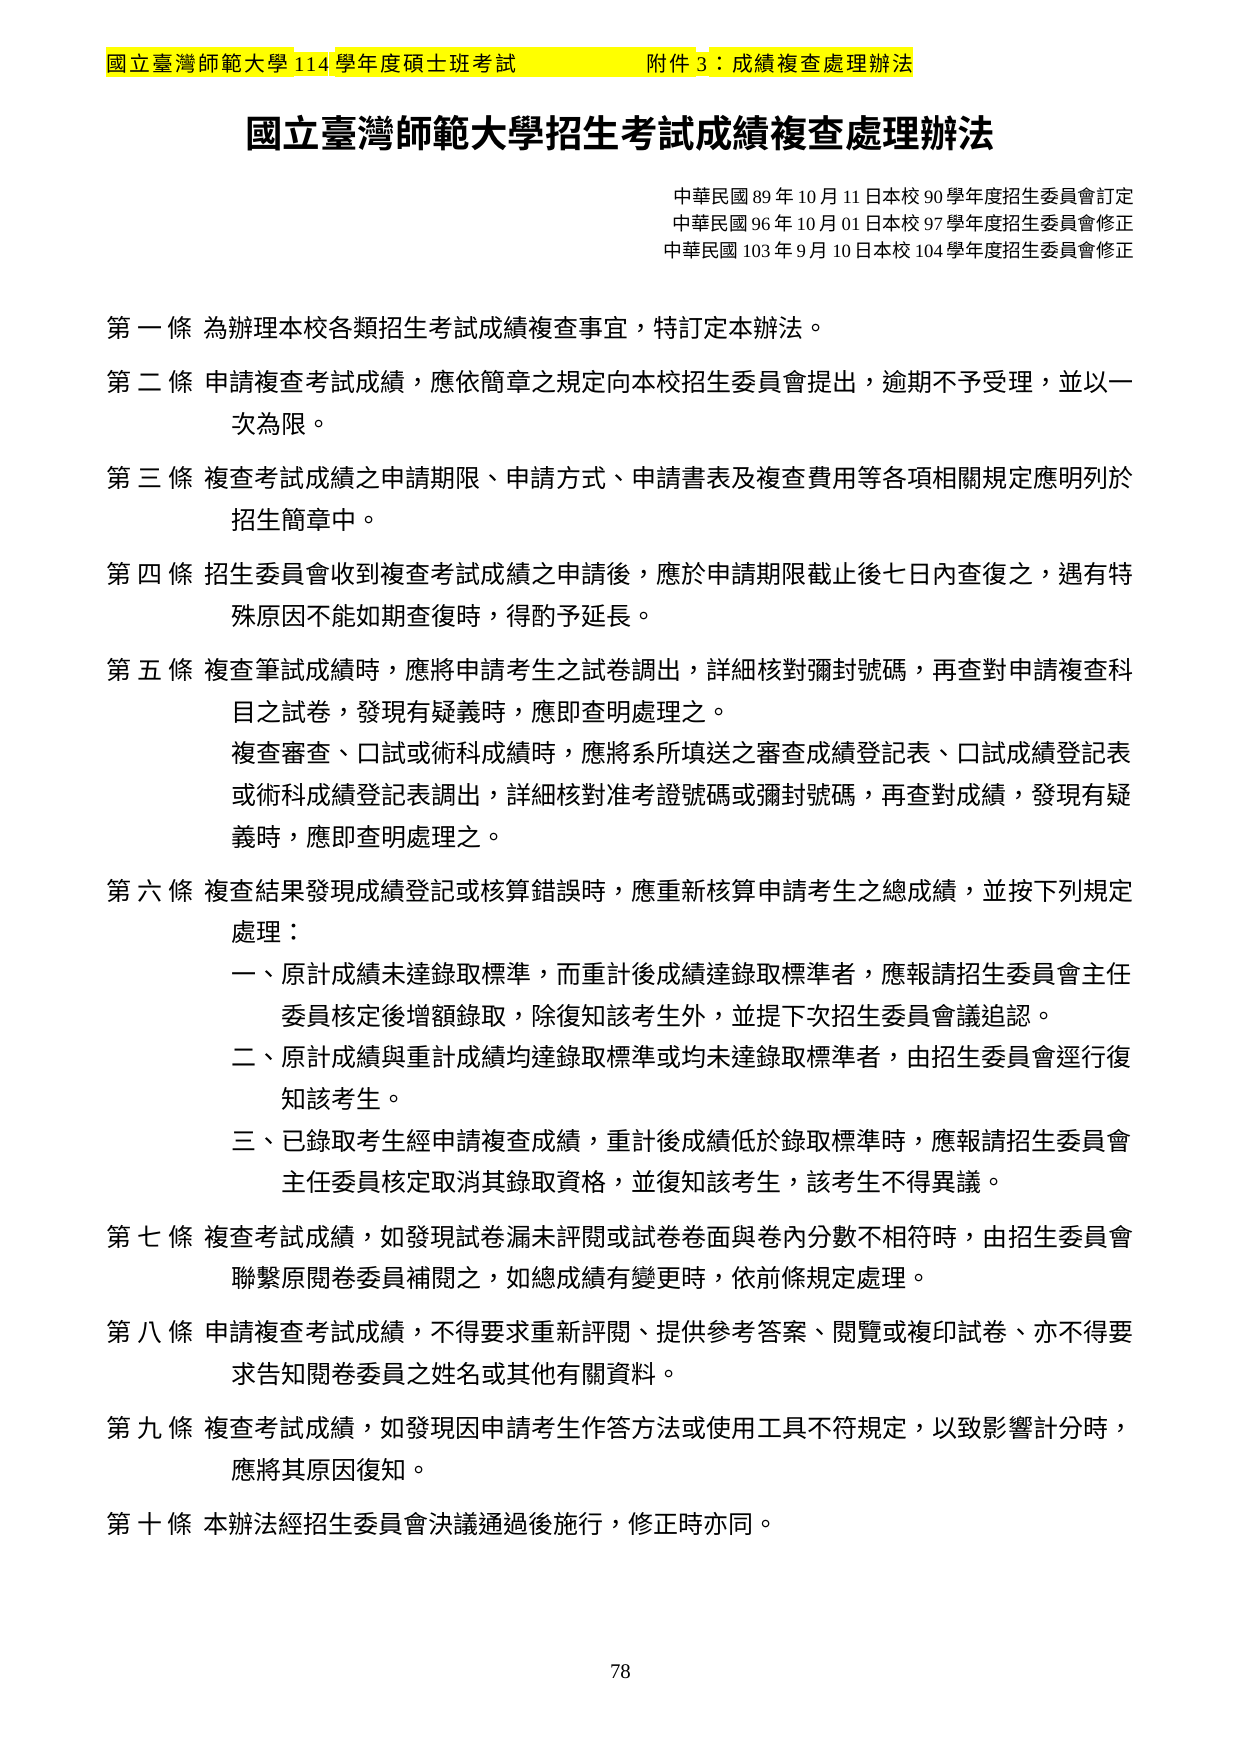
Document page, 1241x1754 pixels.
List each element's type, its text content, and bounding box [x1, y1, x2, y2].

text 三、已錄取考生經申請複查成績，重計後成績低於錄取標準時，應報請招生委員會主任委員核定取消其錄取資格，並復知該考生，該考生不得異議。 [231, 1117, 1134, 1200]
text 國立臺灣師範大學招生考試成績複查處理辦法 [106, 119, 1134, 154]
text 第 四 條 招生委員會收到複查考試成績之申請後，應於申請期限截止後七日內查復之，遇有特殊原因不能如期查復時，得酌予延長。 [106, 550, 1134, 633]
text 中華民國96年10月01日本校97學年度招生委員會修正 [129, 208, 1134, 236]
text 第 一 條 為辦理本校各類招生考試成績複查事宜，特訂定本辦法。 [106, 304, 1134, 346]
text 第 七 條 複查考試成績，如發現試卷漏未評閱或試卷卷面與卷內分數不相符時，由招生委員會聯繫原閱卷委員補閱之，如總成績有變更時，依前條規定處理。 [106, 1213, 1134, 1296]
text 一、原計成績未達錄取標準，而重計後成績達錄取標準者，應報請招生委員會主任委員核定後增額錄取，除復知該考生外，並提下次招生委員會議追認。 [231, 950, 1134, 1033]
text 中華民國89年10月11日本校90學年度招生委員會訂定 [129, 181, 1134, 208]
text 複查審查、口試或術科成績時，應將系所填送之審查成績登記表、口試成績登記表或術科成績登記表調出，詳細核對准考證號碼或彌封號碼，再查對成績，發現有疑義時，應即查明處理之。 [231, 729, 1134, 854]
text 第 九 條 複查考試成績，如發現因申請考生作答方法或使用工具不符規定，以致影響計分時，應將其原因復知。 [106, 1404, 1134, 1488]
text 二、原計成績與重計成績均達錄取標準或均未達錄取標準者，由招生委員會逕行復知該考生。 [231, 1033, 1134, 1117]
text 第 八 條 申請複查考試成績，不得要求重新評閱、提供參考答案、閱覽或複印試卷、亦不得要求告知閱卷委員之姓名或其他有關資料。 [106, 1308, 1134, 1392]
text 第 五 條 複查筆試成績時，應將申請考生之試卷調出，詳細核對彌封號碼，再查對申請複查科目之試卷，發現有疑義時，應即查明處理之。 [106, 646, 1134, 729]
text 第 三 條 複查考試成績之申請期限、申請方式、申請書表及複查費用等各項相關規定應明列於招生簡章中。 [106, 454, 1134, 538]
text 第 六 條 複查結果發現成績登記或核算錯誤時，應重新核算申請考生之總成績，並按下列規定處理： [106, 867, 1134, 950]
text 中華民國103年9月10日本校104學年度招生委員會修正 [129, 236, 1134, 263]
text 第 二 條 申請複查考試成績，應依簡章之規定向本校招生委員會提出，逾期不予受理，並以一次為限。 [106, 358, 1134, 442]
text 第 十 條 本辦法經招生委員會決議通過後施行，修正時亦同。 [106, 1500, 1134, 1542]
